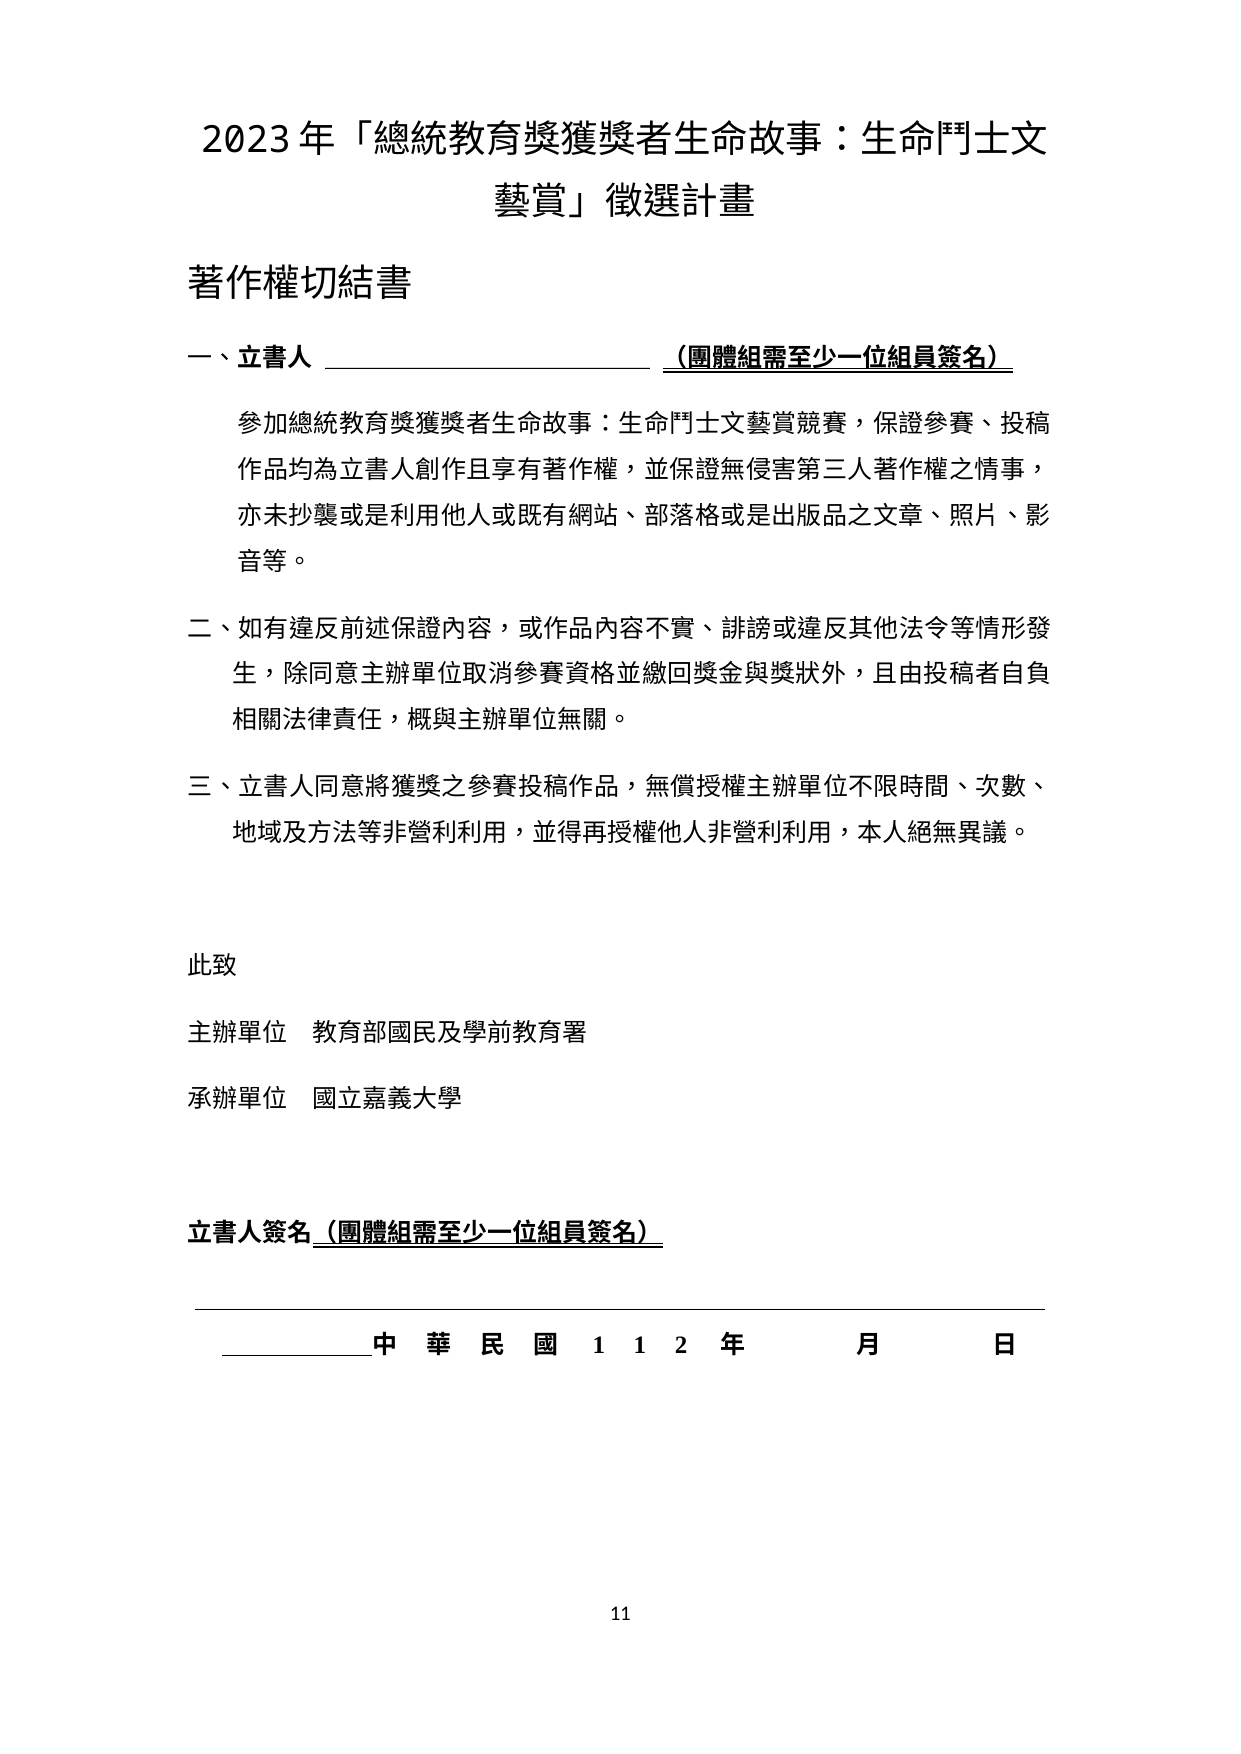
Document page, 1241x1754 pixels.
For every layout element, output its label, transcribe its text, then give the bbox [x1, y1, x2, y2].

text 三、立書人同意將獲獎之參賽投稿作品，無償授權主辦單位不限時間、次數、地域及方法等非營利利用，並得再授權他人非營利利用，本人絕無異議。 [187, 759, 1053, 850]
text 立書人簽名（團體組需至少一位組員簽名） [187, 1204, 1053, 1250]
text 二、如有違反前述保證內容，或作品內容不實、誹謗或違反其他法令等情形發生，除同意主辦單位取消參賽資格並繳回獎金與獎狀外，且由投稿者自負相關法律責任，概與主辦單位無關。 [187, 600, 1053, 738]
text 2023年「總統教育獎獲獎者生命故事：生命鬥士文藝賞」徵選計畫 [187, 94, 1061, 219]
text 主辦單位 教育部國民及學前教育署 [187, 1004, 1053, 1050]
text ＿＿＿＿＿＿＿＿＿＿＿＿＿＿＿＿＿＿＿＿＿＿＿＿＿＿＿＿＿＿＿＿＿＿＿＿＿＿＿＿中華民國112年 月 日 [187, 1271, 1053, 1363]
text 一、立書人 ＿＿＿＿＿＿＿＿＿＿＿＿＿ （團體組需至少一位組員簽名） [187, 329, 1053, 375]
text 此致 [187, 938, 1053, 984]
text 參加總統教育獎獲獎者生命故事：生命鬥士文藝賞競賽，保證參賽、投稿作品均為立書人創作且享有著作權，並保證無侵害第三人著作權之情事，亦未抄襲或是利用他人或既有網站、部落格或是出版品之文章、照片、影音等。 [237, 396, 1053, 579]
text 著作權切結書 [187, 238, 1061, 300]
text 承辦單位 國立嘉義大學 [187, 1071, 1053, 1117]
